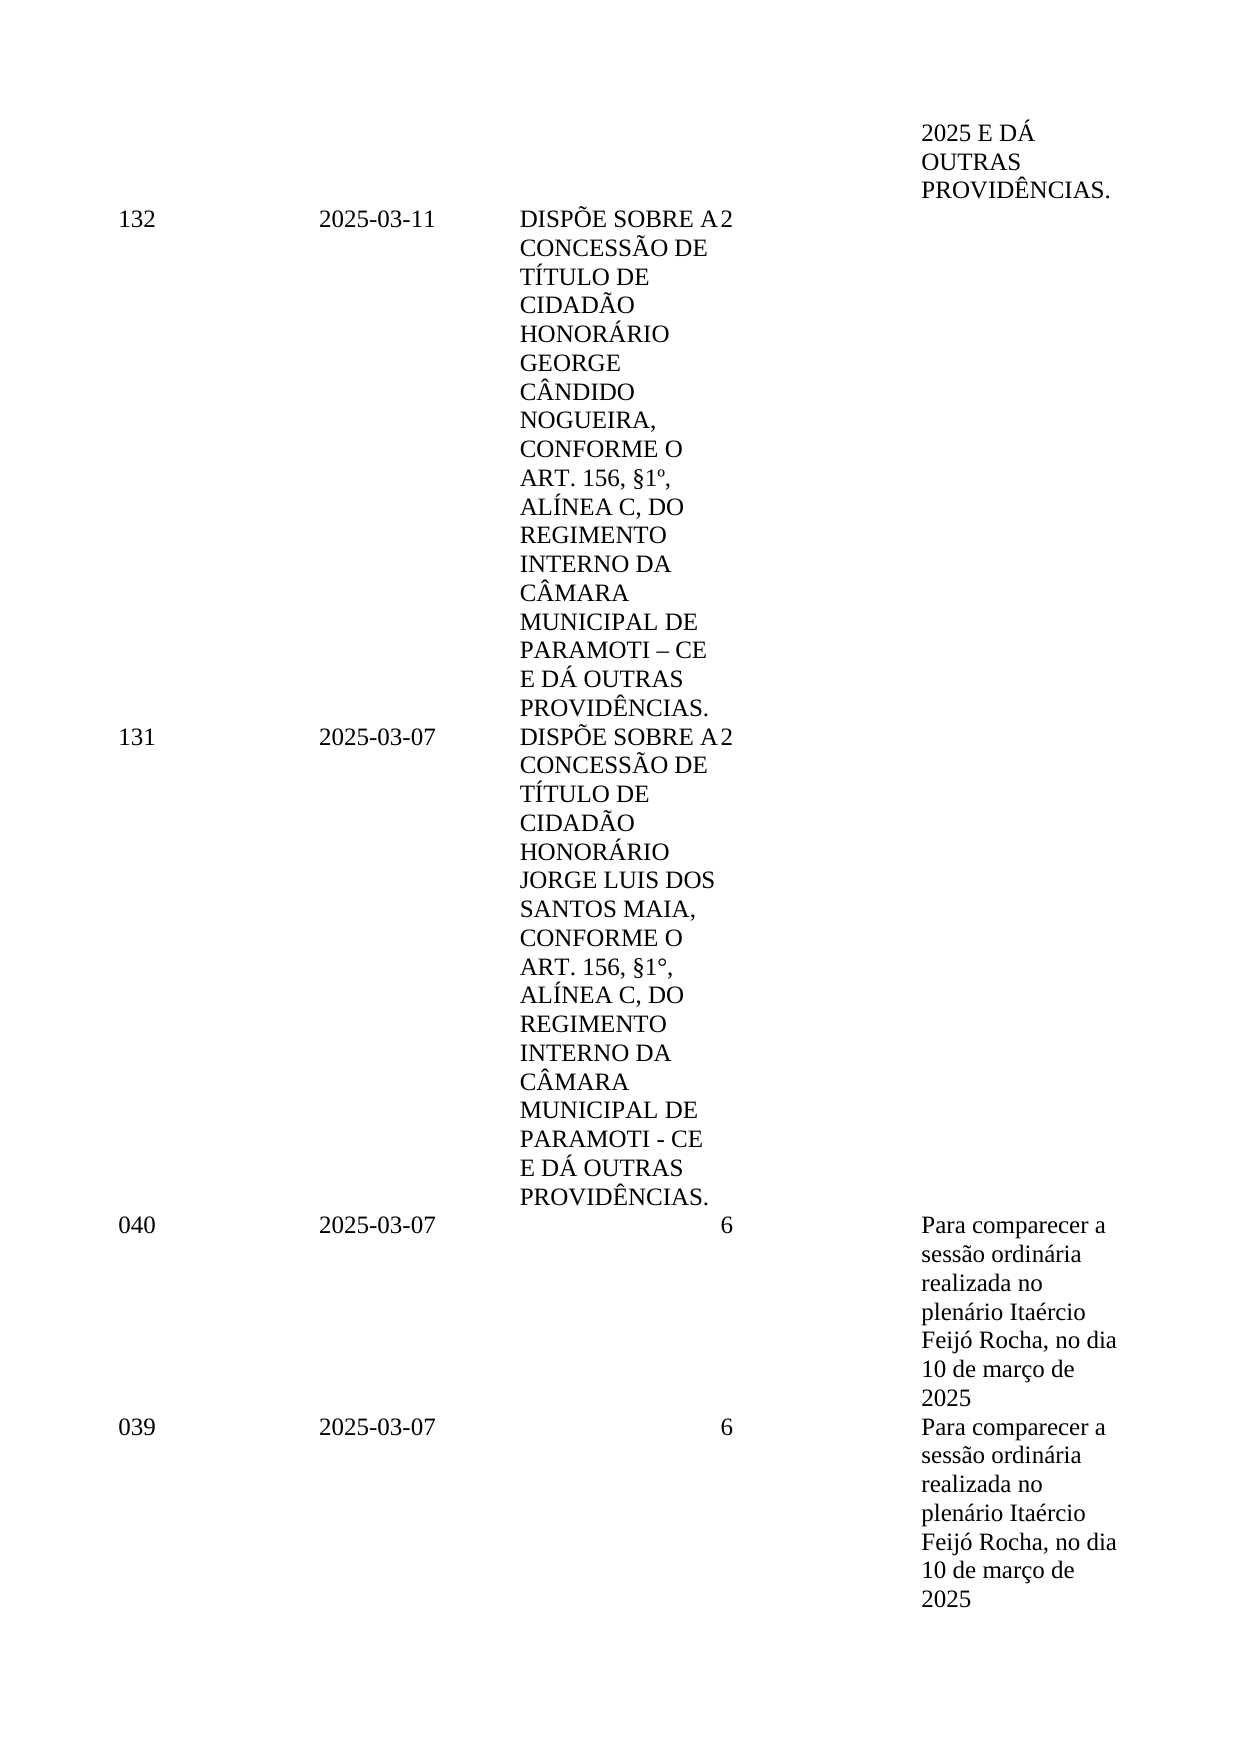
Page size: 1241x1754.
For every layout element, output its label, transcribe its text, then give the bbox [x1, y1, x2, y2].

table_cell 2025-03-07 [319, 1211, 519, 1412]
table_cell 2 [720, 204, 921, 722]
table_cell [520, 1211, 720, 1412]
table_cell 6 [720, 1211, 921, 1412]
table_cell 039 [118, 1412, 319, 1613]
table_cell DISPÕE SOBRE A CONCESSÃO DE TÍTULO DE CIDADÃO HONORÁRIO GEORGE CÂNDIDO NOGUEIRA, CONFORME O ART. 156, §1º, ALÍNEA C, DO REGIMENTO INTERNO DA CÂMARA MUNICIPAL DE PARAMOTI – CE E DÁ OUTRAS PROVIDÊNCIAS. [520, 204, 720, 722]
table_cell 2025-03-07 [319, 722, 519, 1211]
table_cell 040 [118, 1211, 319, 1412]
table_cell [118, 118, 319, 204]
table_cell Para comparecer a sessão ordinária realizada no plenário Itaércio Feijó Rocha, no dia 10 de março de 2025 [921, 1211, 1122, 1412]
table_cell 132 [118, 204, 319, 722]
table_cell [520, 1412, 720, 1613]
table_cell [520, 118, 720, 204]
table_cell [921, 722, 1122, 1211]
table_cell [921, 204, 1122, 722]
table_cell [319, 118, 519, 204]
table_cell 2025 E DÁ OUTRAS PROVIDÊNCIAS. [921, 118, 1122, 204]
table_cell 2025-03-11 [319, 204, 519, 722]
table_cell 131 [118, 722, 319, 1211]
table_cell 6 [720, 1412, 921, 1613]
table_cell Para comparecer a sessão ordinária realizada no plenário Itaércio Feijó Rocha, no dia 10 de março de 2025 [921, 1412, 1122, 1613]
table_cell 2 [720, 722, 921, 1211]
table_cell 2025-03-07 [319, 1412, 519, 1613]
table_cell [720, 118, 921, 204]
table_cell DISPÕE SOBRE A CONCESSÃO DE TÍTULO DE CIDADÃO HONORÁRIO JORGE LUIS DOS SANTOS MAIA, CONFORME O ART. 156, §1°, ALÍNEA C, DO REGIMENTO INTERNO DA CÂMARA MUNICIPAL DE PARAMOTI - CE E DÁ OUTRAS PROVIDÊNCIAS. [520, 722, 720, 1211]
